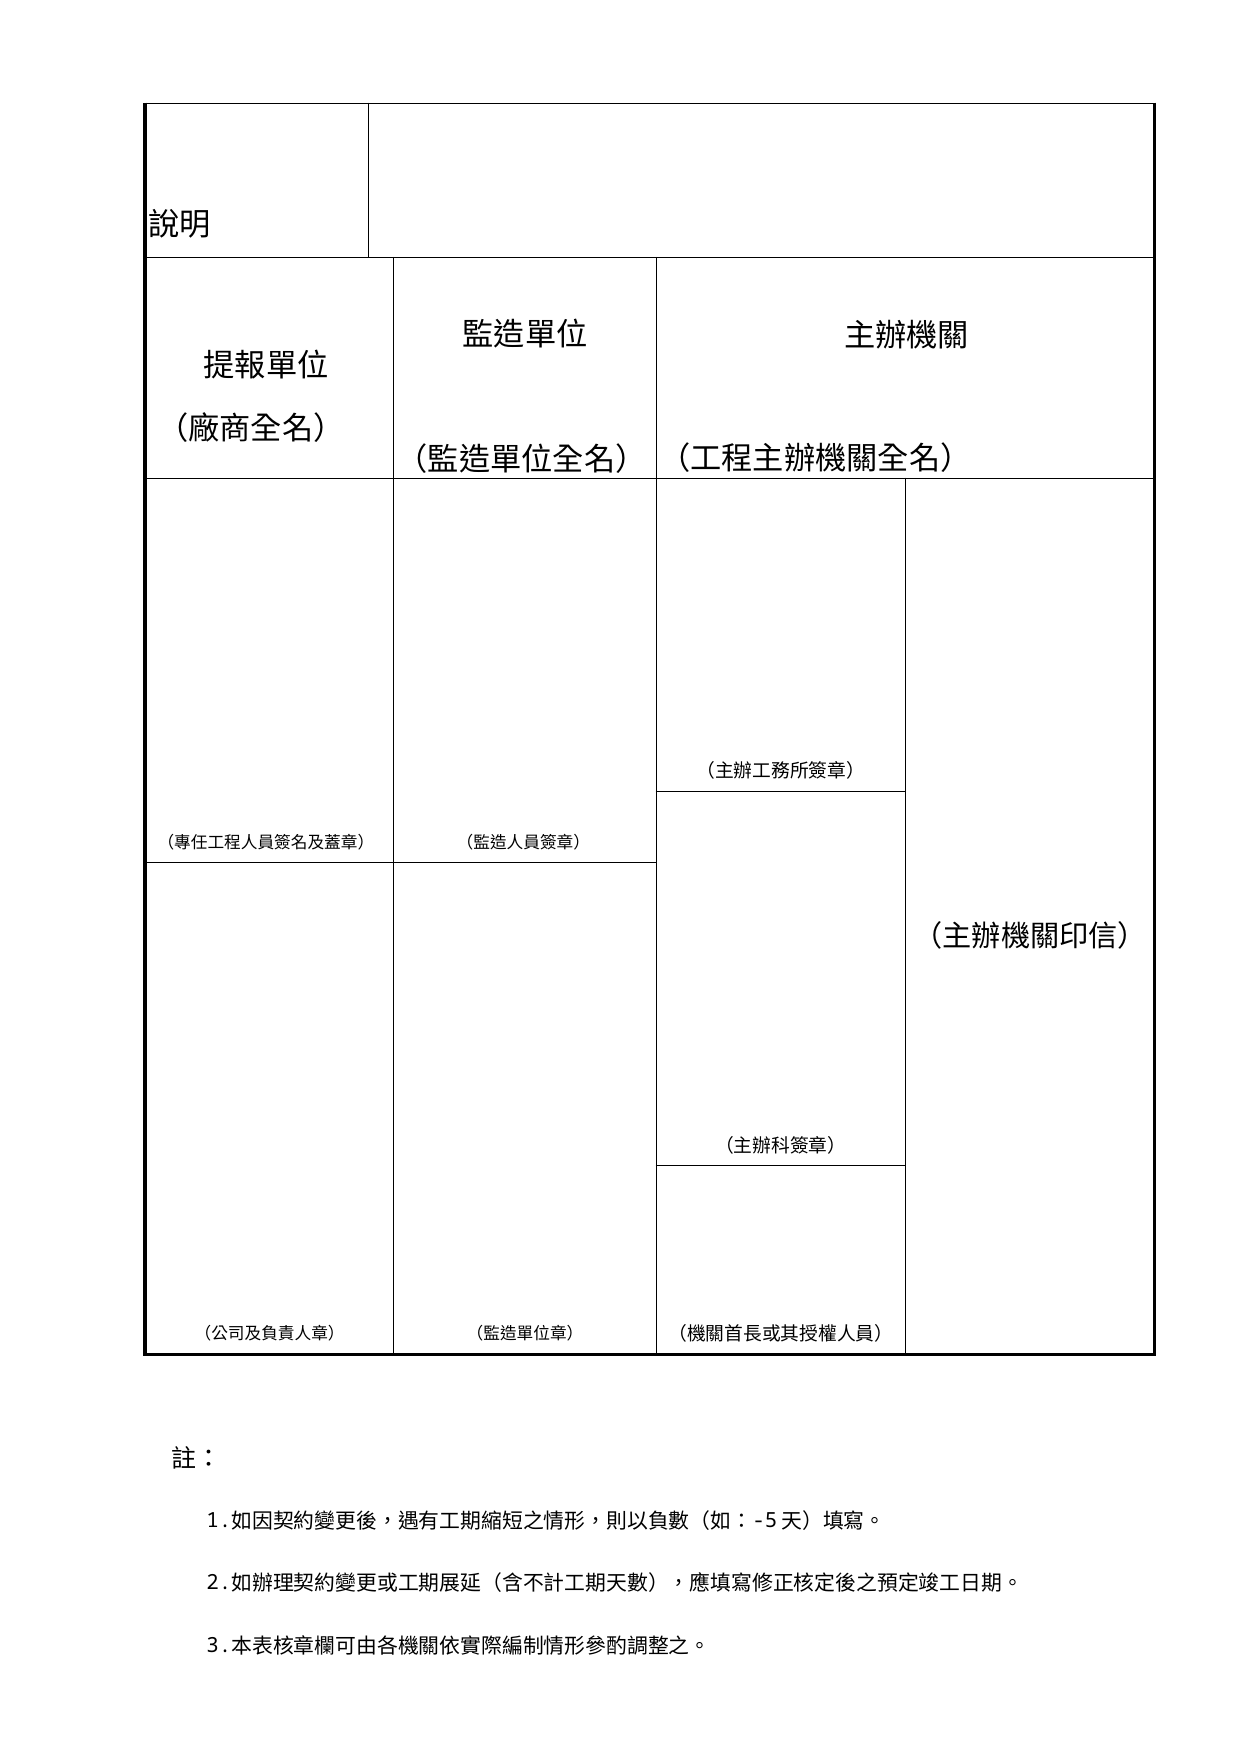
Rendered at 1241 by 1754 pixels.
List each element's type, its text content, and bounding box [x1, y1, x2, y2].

table_cell （公司及負責人章） [147, 863, 393, 1353]
text 1.如因契約變更後，遇有工期縮短之情形，則以負數（如：-5天）填寫。 [162, 1478, 1112, 1540]
text 註： [171, 1415, 1112, 1478]
table_cell （機關首長或其授權人員） [657, 1166, 905, 1353]
table_cell 說明 [147, 104, 368, 257]
table_cell （監造單位章） [394, 863, 656, 1353]
table_cell [369, 104, 1153, 257]
text 3.本表核章欄可由各機關依實際編制情形參酌調整之。 [162, 1603, 1112, 1665]
table_cell （主辦工務所簽章） [657, 479, 905, 791]
table_cell （主辦科簽章） [657, 792, 905, 1165]
table_cell （監造人員簽章） [394, 479, 656, 862]
table_cell 主辦機關 （工程主辦機關全名） [657, 258, 1153, 477]
table_cell （主辦機關印信） [906, 479, 1153, 1353]
table_cell （專任工程人員簽名及蓋章） [147, 479, 393, 862]
table_cell 監造單位 （監造單位全名） [394, 258, 656, 477]
text 2.如辦理契約變更或工期展延（含不計工期天數），應填寫修正核定後之預定竣工日期。 [162, 1540, 1112, 1603]
table_cell 提報單位 （廠商全名） [147, 258, 393, 477]
